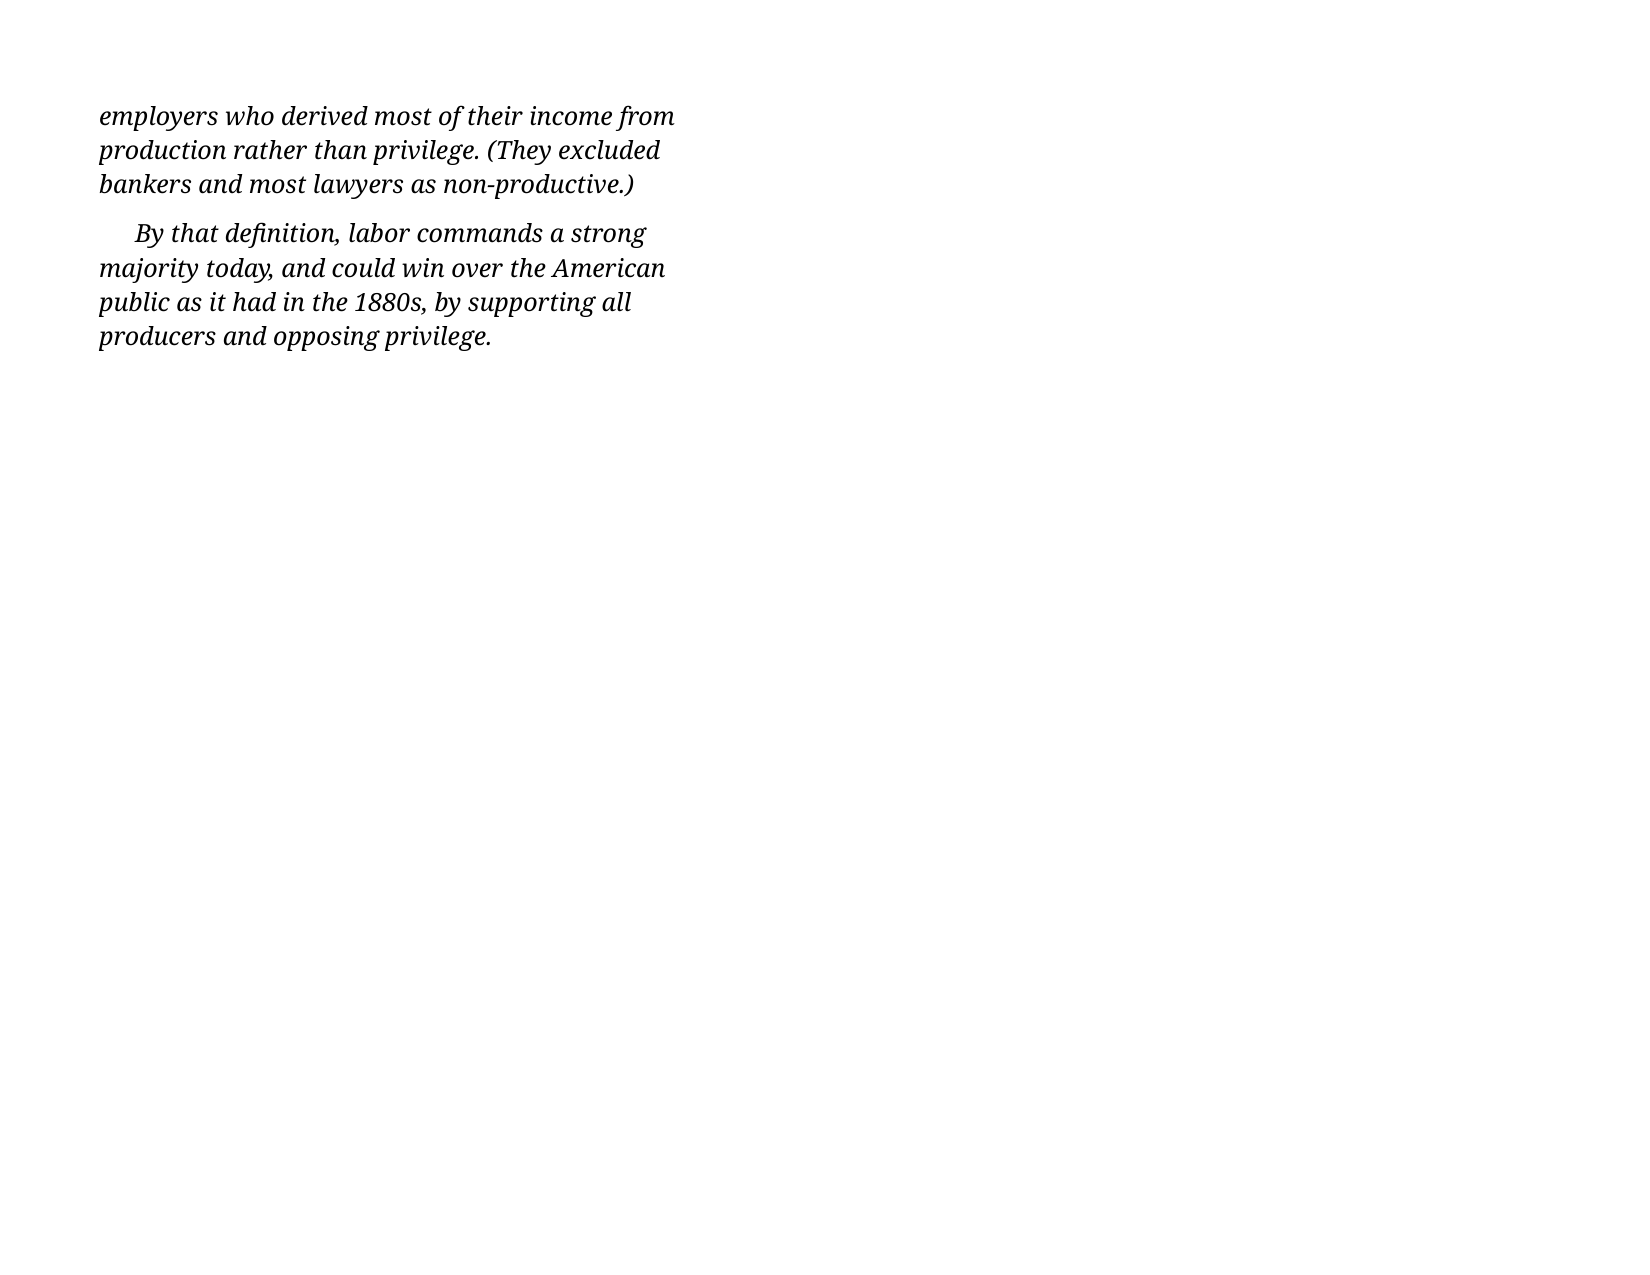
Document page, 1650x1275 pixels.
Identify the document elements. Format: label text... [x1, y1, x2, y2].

text employers who derived most of their income from production rather than privilege. (They excluded bankers and most lawyers as non-productive.) [99, 99, 726, 201]
text By that definition, labor commands a strong majority today, and could win over the American public as it had in the 1880s, by supporting all producers and opposing privilege. [99, 216, 726, 352]
